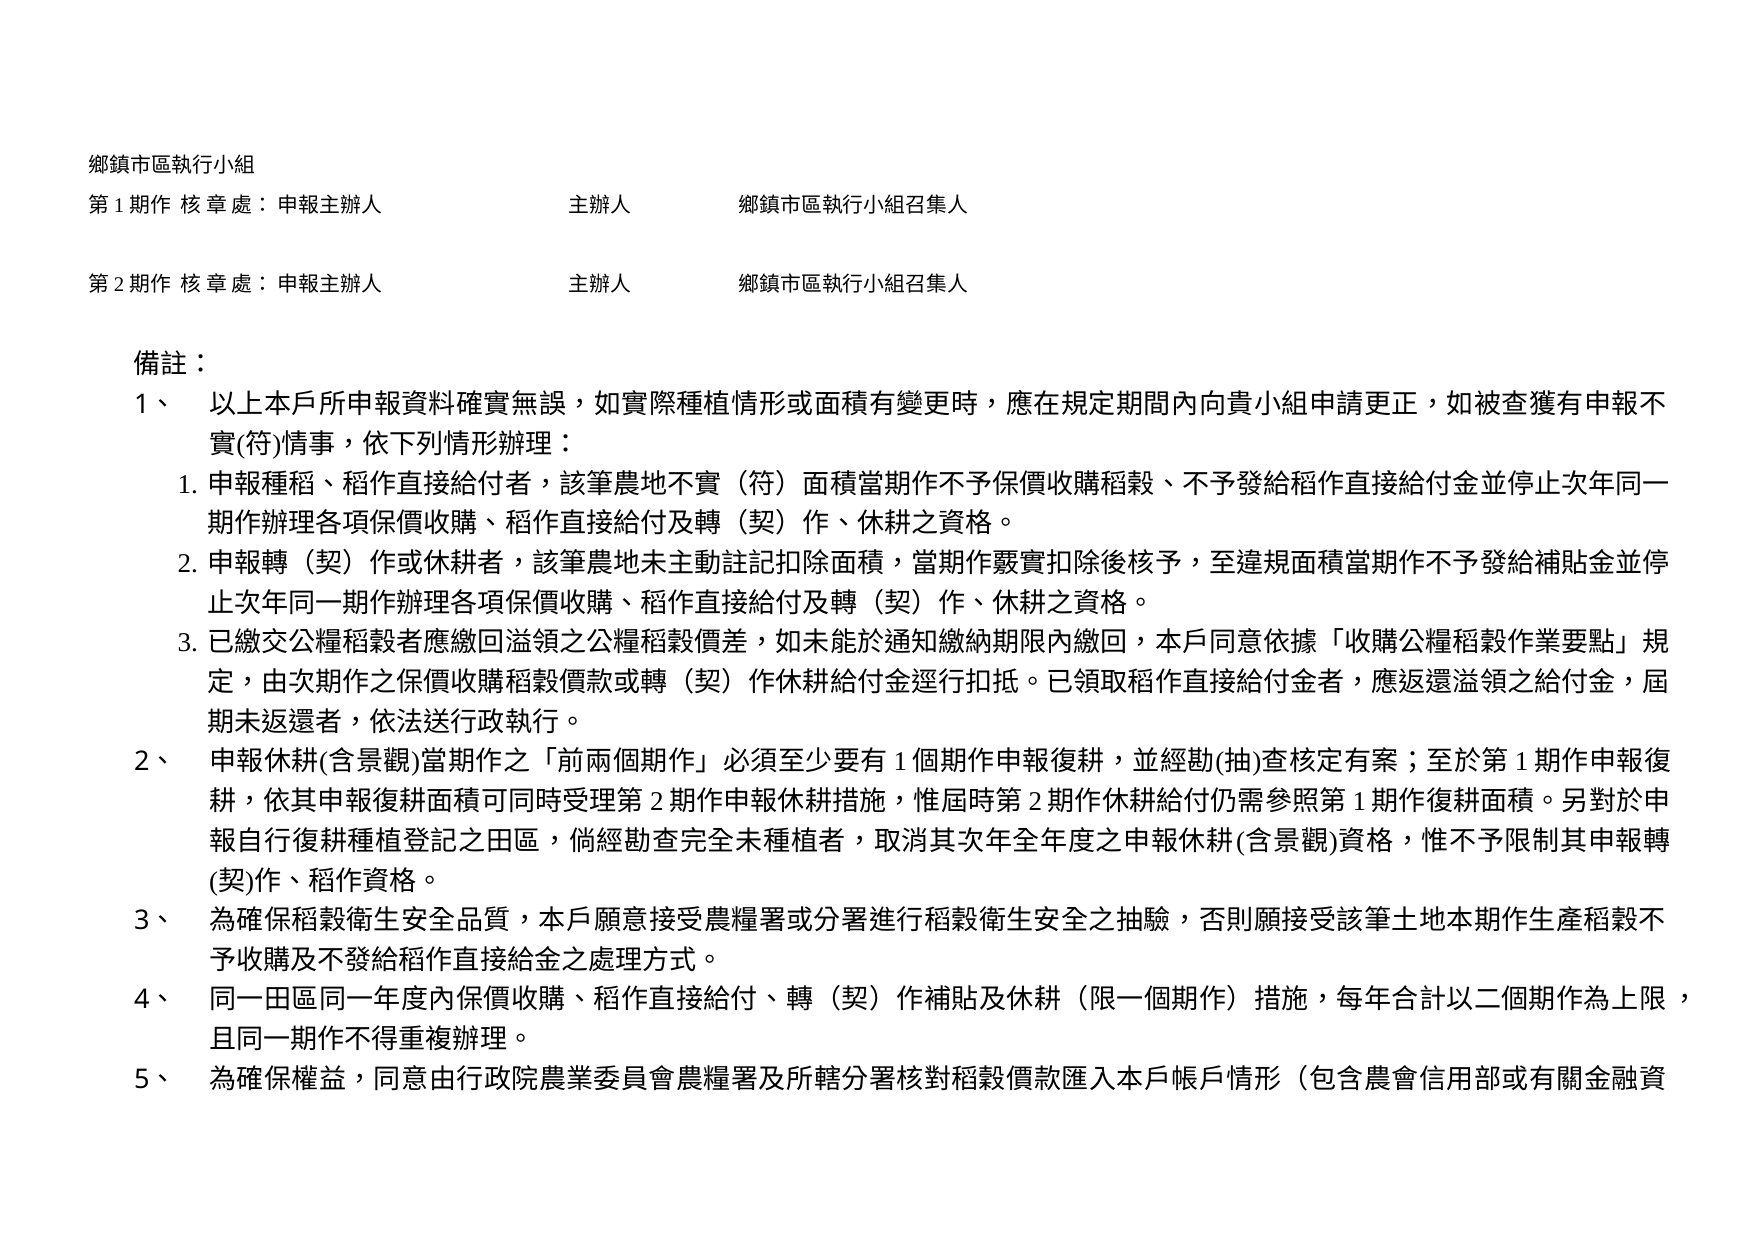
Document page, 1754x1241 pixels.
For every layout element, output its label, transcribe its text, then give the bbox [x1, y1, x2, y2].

list 為確保稻穀衛生安全品質，本戶願意接受農糧署或分署進行稻穀衛生安全之抽驗，否則願接受該筆土地本期作生產稻穀不予收購及不發給稻作直接給金之處理方式。 [134, 898, 1671, 977]
text 第 1 期作 核 章 處： 申報主辦人 主辦人 鄉鎮市區執行小組召集人 [88, 183, 1662, 223]
list 同一田區同一年度內保價收購、稻作直接給付、轉（契）作補貼及休耕（限一個期作）措施，每年合計以二個期作為上限，且同一期作不得重複辦理。 [134, 977, 1671, 1057]
list 申報種稻、稻作直接給付者，該筆農地不實（符）面積當期作不予保價收購稻榖、不予發給稻作直接給付金並停止次年同一期作辦理各項保價收購、稻作直接給付及轉（契）作、休耕之資格。 [177, 461, 1671, 541]
list 以上本戶所申報資料確實無誤，如實際種植情形或面積有變更時，應在規定期間內向貴小組申請更正，如被查獲有申報不實(符)情事，依下列情形辦理： [134, 382, 1671, 461]
list 申報休耕(含景觀)當期作之「前兩個期作」必須至少要有1個期作申報復耕，並經勘(抽)查核定有案；至於第1期作申報復耕，依其申報復耕面積可同時受理第2期作申報休耕措施，惟屆時第2期作休耕給付仍需參照第1期作復耕面積。另對於申報自行復耕種植登記之田區，倘經勘查完全未種植者，取消其次年全年度之申報休耕(含景觀)資格，惟不予限制其申報轉(契)作、稻作資格。 [134, 739, 1671, 898]
list 申報轉（契）作或休耕者，該筆農地未主動註記扣除面積，當期作覈實扣除後核予，至違規面積當期作不予發給補貼金並停止次年同一期作辦理各項保價收購、稻作直接給付及轉（契）作、休耕之資格。 [177, 541, 1671, 620]
list 已繳交公糧稻穀者應繳回溢領之公糧稻穀價差，如未能於通知繳納期限內繳回，本戶同意依據「收購公糧稻穀作業要點」規定，由次期作之保價收購稻穀價款或轉（契）作休耕給付金逕行扣抵。已領取稻作直接給付金者，應返還溢領之給付金，屆期未返還者，依法送行政執行。 [177, 620, 1671, 739]
list 為確保權益，同意由行政院農業委員會農糧署及所轄分署核對稻穀價款匯入本戶帳戶情形（包含農會信用部或有關金融資 [134, 1057, 1671, 1096]
text 第 2 期作 核 章 處： 申報主辦人 主辦人 鄉鎮市區執行小組召集人 [88, 263, 1662, 303]
text 備註： [133, 342, 1662, 382]
text 鄉鎮市區執行小組 [88, 144, 1662, 183]
